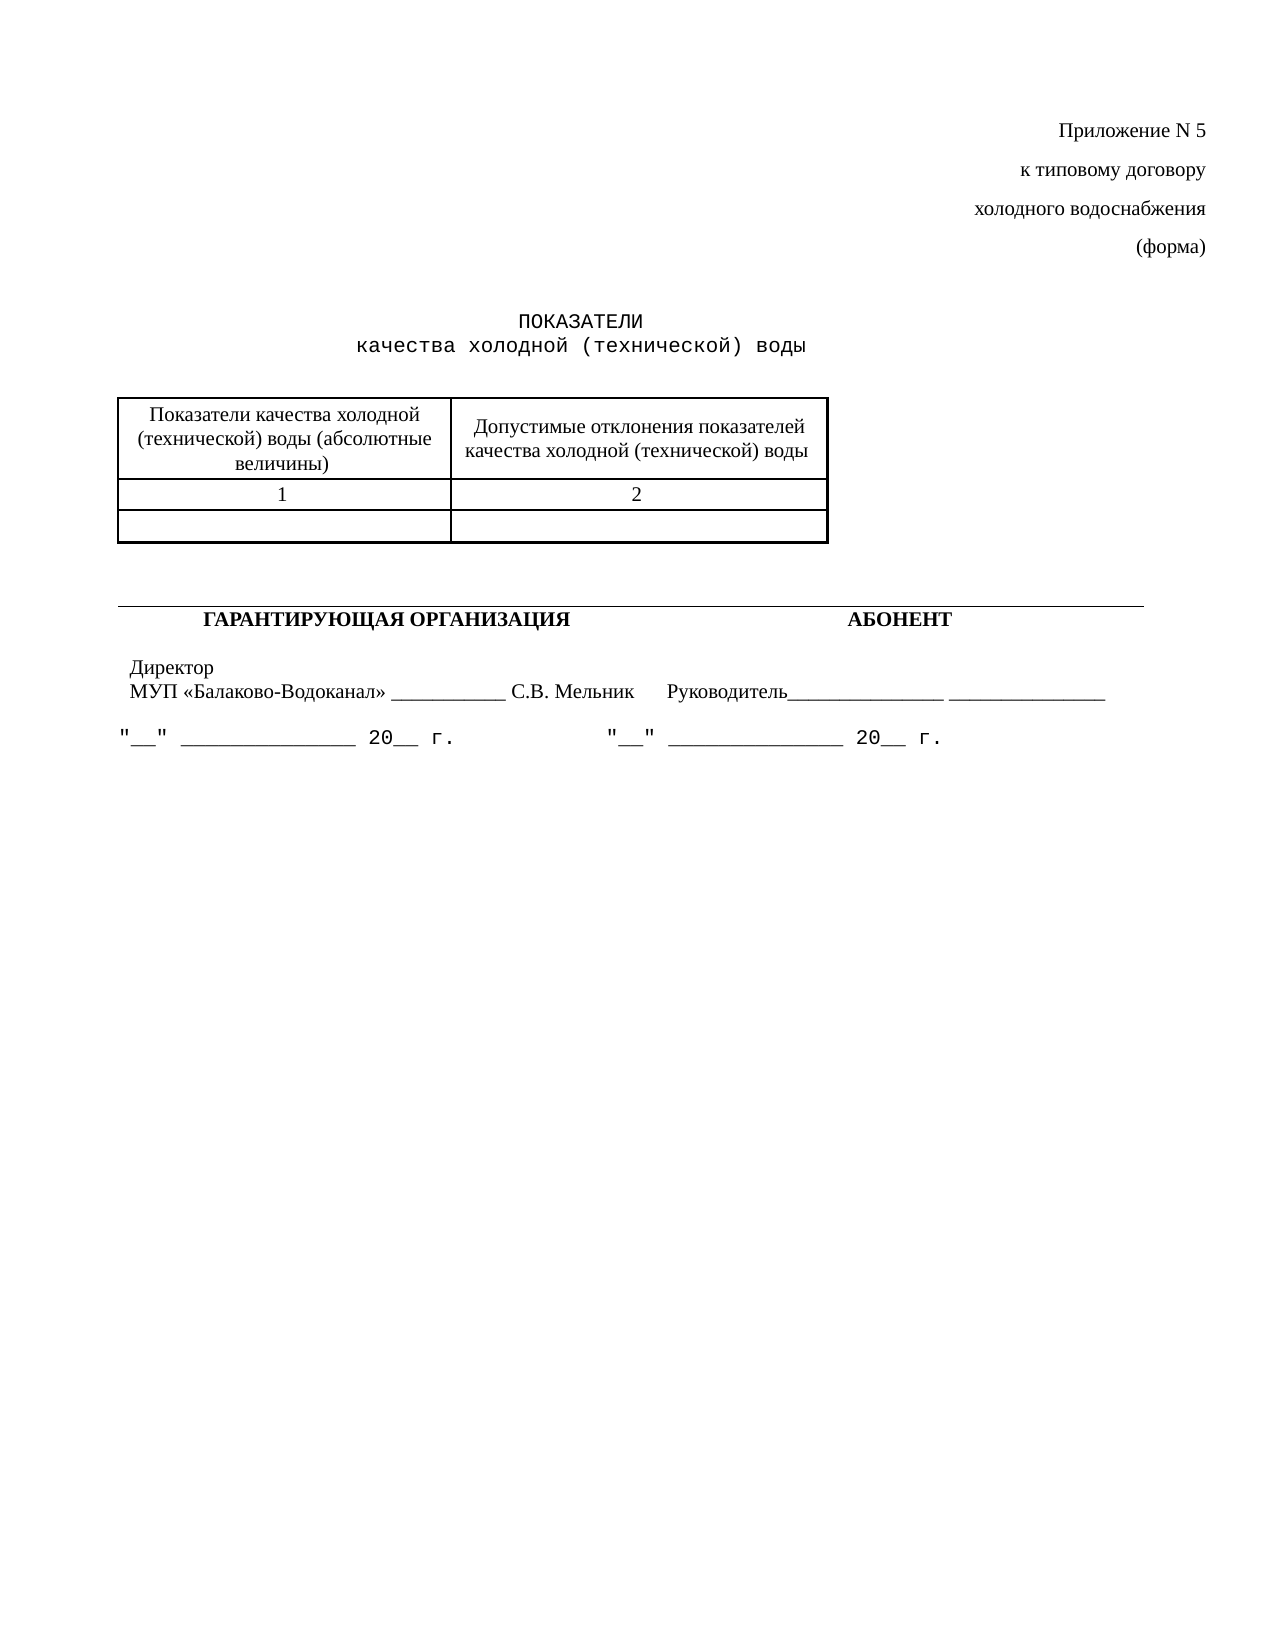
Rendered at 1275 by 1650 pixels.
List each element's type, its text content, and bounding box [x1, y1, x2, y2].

text качества холодной (технической) воды [118, 335, 1211, 359]
table_cell Руководитель_______________ _______________ [655, 655, 1144, 727]
table_header Допустимые отклонения показателей качества холодной (технической) воды [452, 399, 826, 477]
text к типовому договору [118, 157, 1211, 181]
text ПОКАЗАТЕЛИ [118, 311, 1211, 335]
text (форма) [118, 234, 1211, 258]
text "__" ______________ 20__ г. "__" ______________ 20__ г. [118, 727, 1211, 751]
text холодного водоснабжения [118, 195, 1211, 219]
table_cell 1 [119, 480, 450, 509]
table_header ГАРАНТИРУЮЩАЯ ОРГАНИЗАЦИЯ [118, 607, 655, 655]
text Приложение N 5 [118, 118, 1211, 142]
table_cell [452, 511, 826, 541]
table_header АБОНЕНТ [655, 607, 1144, 655]
table_cell Директор МУП «Балаково-Водоканал» ___________ С.В. Мельник [118, 655, 655, 727]
table_cell 2 [452, 480, 826, 509]
table_cell [119, 511, 450, 541]
table_header Показатели качества холодной (технической) воды (абсолютные величины) [119, 399, 450, 477]
